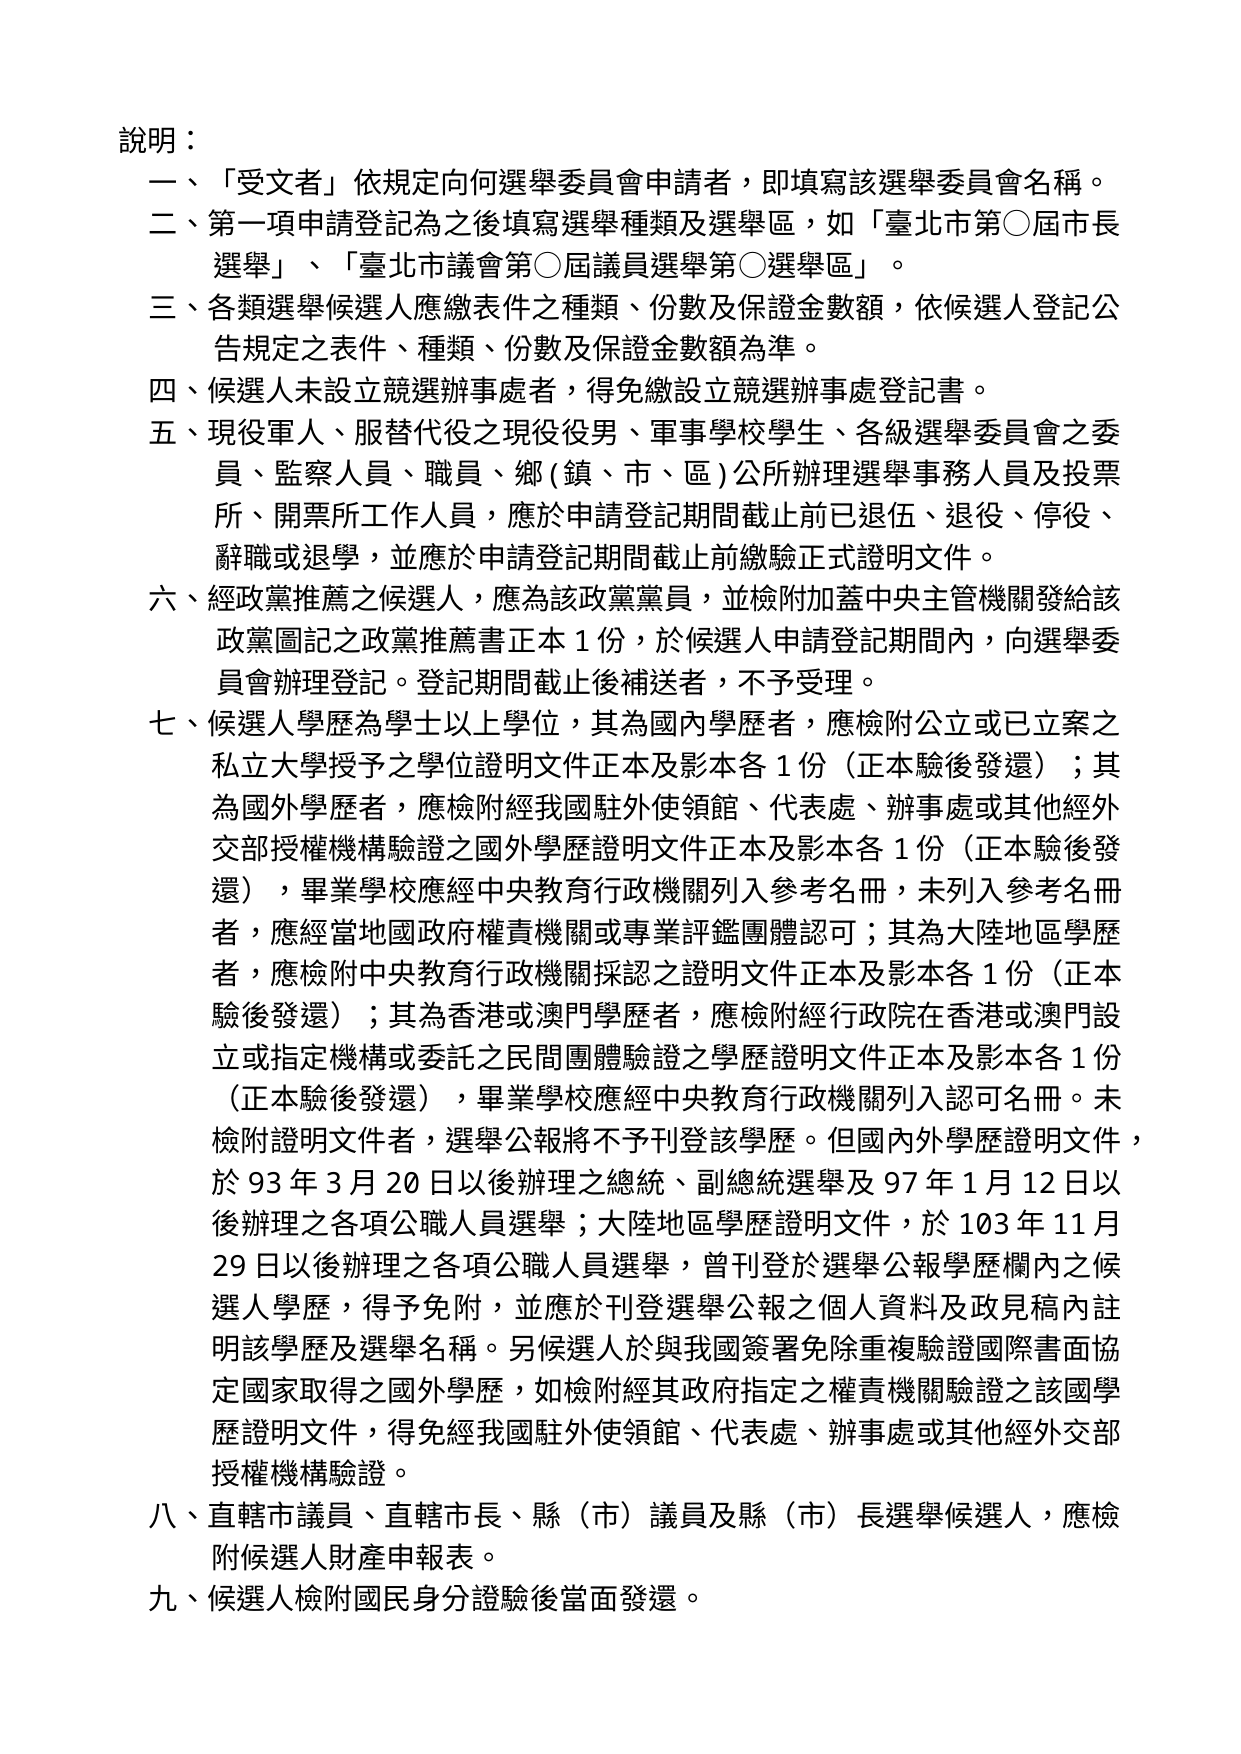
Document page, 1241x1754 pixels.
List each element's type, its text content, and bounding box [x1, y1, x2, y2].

text 八、直轄市議員、直轄市長、縣（市）議員及縣（市）長選舉候選人，應檢附候選人財產申報表。 [149, 1493, 1122, 1576]
text 九、候選人檢附國民身分證驗後當面發還。 [149, 1576, 1122, 1618]
text 二、第一項申請登記為之後填寫選舉種類及選舉區，如「臺北市第○屆市長選舉」、「臺北市議會第○屆議員選舉第○選舉區」。 [149, 201, 1122, 285]
text 三、各類選舉候選人應繳表件之種類、份數及保證金數額，依候選人登記公告規定之表件、種類、份數及保證金數額為準。 [149, 285, 1122, 368]
text 五、現役軍人、服替代役之現役役男、軍事學校學生、各級選舉委員會之委員、監察人員、職員、鄉(鎮、市、區)公所辦理選舉事務人員及投票所、開票所工作人員，應於申請登記期間截止前已退伍、退役、停役、辭職或退學，並應於申請登記期間截止前繳驗正式證明文件。 [149, 410, 1122, 576]
text 說明： [118, 118, 1122, 160]
text 四、候選人未設立競選辦事處者，得免繳設立競選辦事處登記書。 [149, 368, 1122, 410]
text 一、「受文者」依規定向何選舉委員會申請者，即填寫該選舉委員會名稱。 [149, 160, 1122, 201]
text 六、經政黨推薦之候選人，應為該政黨黨員，並檢附加蓋中央主管機關發給該政黨圖記之政黨推薦書正本1份，於候選人申請登記期間內，向選舉委員會辦理登記。登記期間截止後補送者，不予受理。 [149, 576, 1122, 701]
text 七、候選人學歷為學士以上學位，其為國內學歷者，應檢附公立或已立案之私立大學授予之學位證明文件正本及影本各1份（正本驗後發還）；其為國外學歷者，應檢附經我國駐外使領館、代表處、辦事處或其他經外交部授權機構驗證之國外學歷證明文件正本及影本各1份（正本驗後發還），畢業學校應經中央教育行政機關列入參考名冊，未列入參考名冊者，應經當地國政府權責機關或專業評鑑團體認可；其為大陸地區學歷者，應檢附中央教育行政機關採認之證明文件正本及影本各1份（正本驗後發還）；其為香港或澳門學歷者，應檢附經行政院在香港或澳門設立或指定機構或委託之民間團體驗證之學歷證明文件正本及影本各1份（正本驗後發還），畢業學校應經中央教育行政機關列入認可名冊。未檢附證明文件者，選舉公報將不予刊登該學歷。但國內外學歷證明文件，於93年3月20日以後辦理之總統、副總統選舉及97年1月12日以後辦理之各項公職人員選舉；大陸地區學歷證明文件，於103年11月29日以後辦理之各項公職人員選舉，曾刊登於選舉公報學歷欄內之候選人學歷，得予免附，並應於刊登選舉公報之個人資料及政見稿內註明該學歷及選舉名稱。另候選人於與我國簽署免除重複驗證國際書面協定國家取得之國外學歷，如檢附經其政府指定之權責機關驗證之該國學歷證明文件，得免經我國駐外使領館、代表處、辦事處或其他經外交部授權機構驗證。 [149, 701, 1122, 1493]
